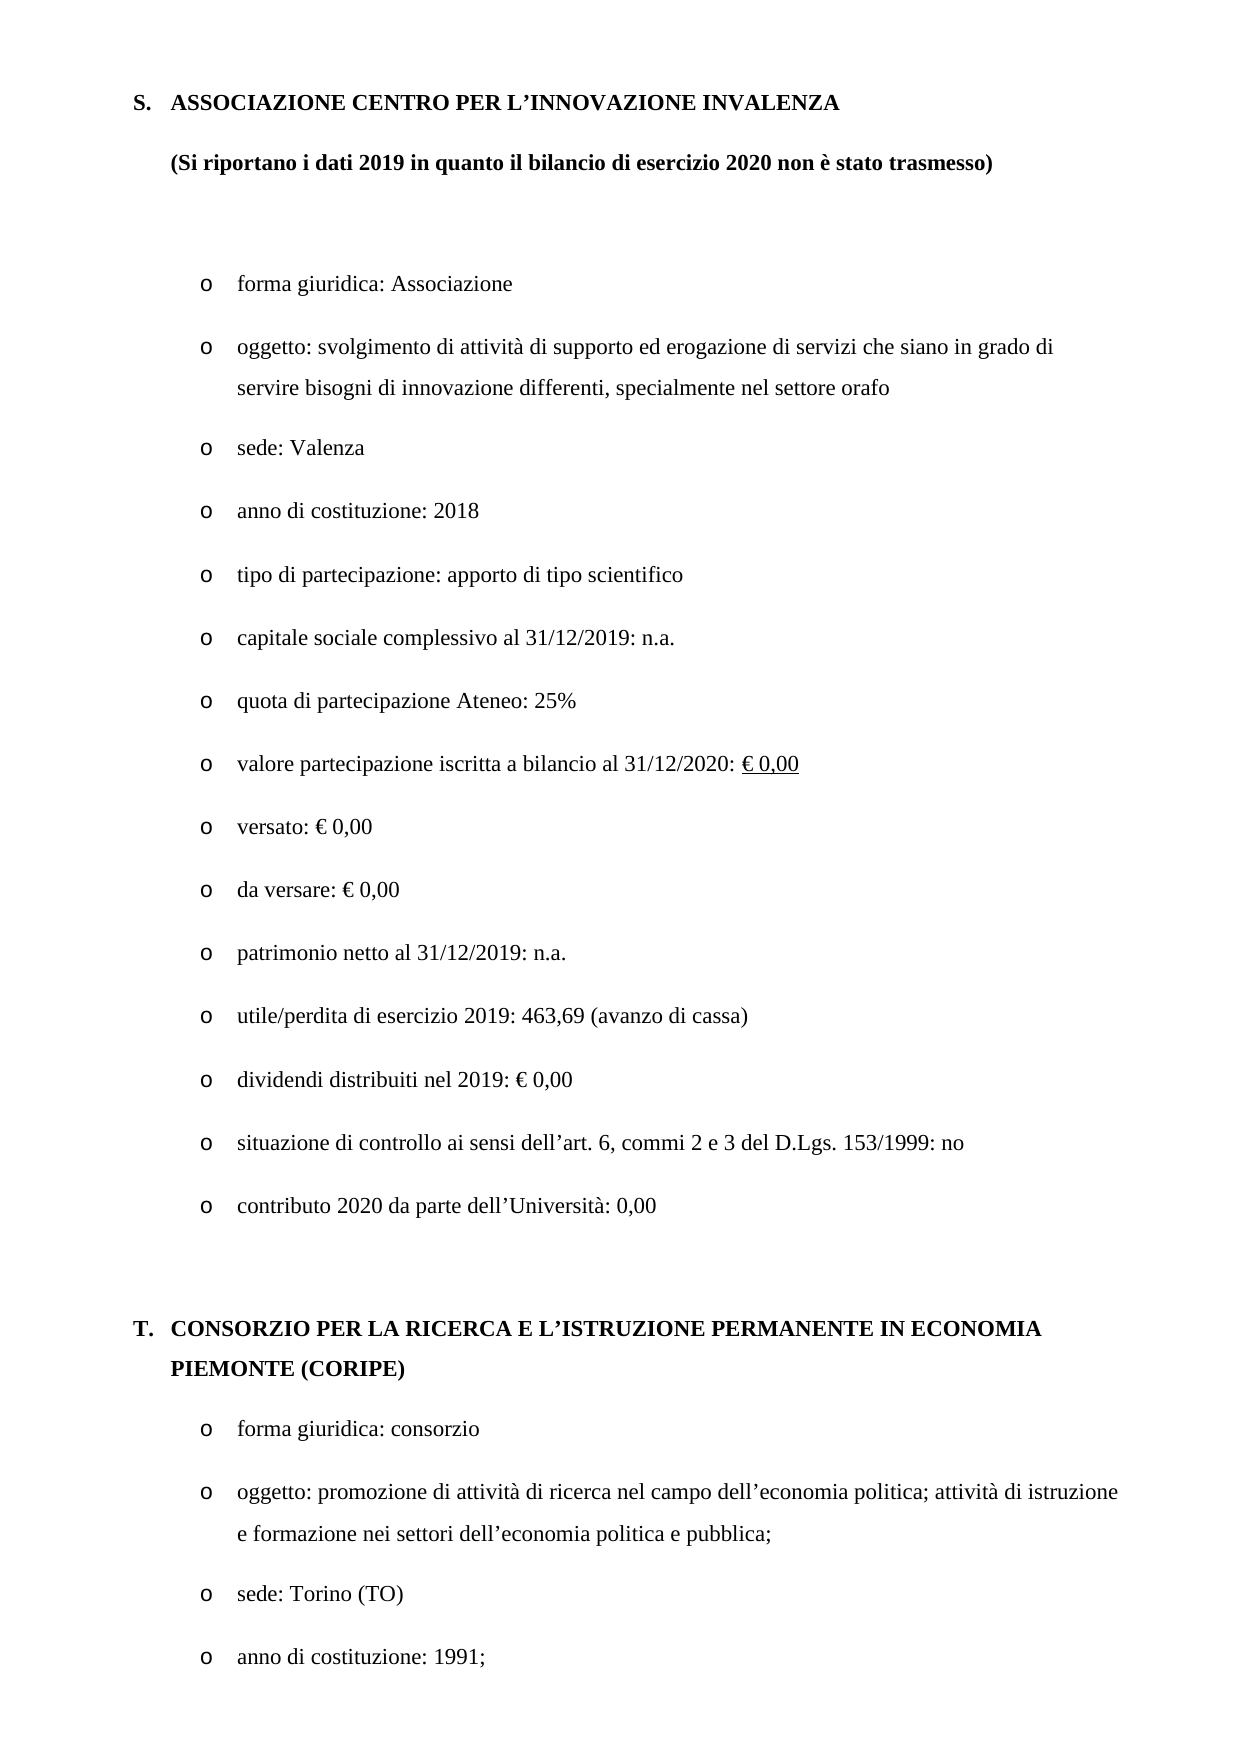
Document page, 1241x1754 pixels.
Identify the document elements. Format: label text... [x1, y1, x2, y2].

list valore partecipazione iscritta a bilancio al 31/12/2020: € 0,00 [199, 750, 1122, 778]
text (Si riportano i dati 2019 in quanto il bilancio di esercizio 2020 non è stato trasmesso) [170, 149, 1122, 175]
list Associazione centro per l’innovazione InValenza [133, 89, 1122, 115]
list sede: Valenza [199, 434, 1122, 463]
list capitale sociale complessivo al 31/12/2019: n.a. [199, 624, 1122, 652]
list utile/perdita di esercizio 2019: 463,69 (avanzo di cassa) [199, 1002, 1122, 1031]
list da versare: € 0,00 [199, 876, 1122, 904]
list forma giuridica: consorzio [199, 1415, 1122, 1443]
list sede: Torino (TO) [199, 1580, 1122, 1608]
list oggetto: svolgimento di attività di supporto ed erogazione di servizi che siano in grado di servire bisogni di innovazione differenti, specialmente nel settore orafo [199, 333, 1122, 400]
list situazione di controllo ai sensi dell’art. 6, commi 2 e 3 del D.Lgs. 153/1999: no [199, 1129, 1122, 1157]
list dividendi distribuiti nel 2019: € 0,00 [199, 1066, 1122, 1094]
list versato: € 0,00 [199, 813, 1122, 841]
list quota di partecipazione Ateneo: 25% [199, 687, 1122, 715]
list oggetto: promozione di attività di ricerca nel campo dell’economia politica; attività di istruzione e formazione nei settori dell’economia politica e pubblica; [199, 1478, 1122, 1546]
list anno di costituzione: 2018 [199, 497, 1122, 526]
list tipo di partecipazione: apporto di tipo scientifico [199, 561, 1122, 589]
list patrimonio netto al 31/12/2019: n.a. [199, 939, 1122, 968]
list anno di costituzione: 1991; [199, 1643, 1122, 1671]
list contributo 2020 da parte dell’Università: 0,00 [199, 1192, 1122, 1220]
list CONSORZIO PER LA RICERCA E L’ISTRUZIONE PERMANENTE IN ECONOMIA PIEMONTE (CORIPE) [133, 1315, 1122, 1381]
list forma giuridica: Associazione [199, 269, 1122, 298]
